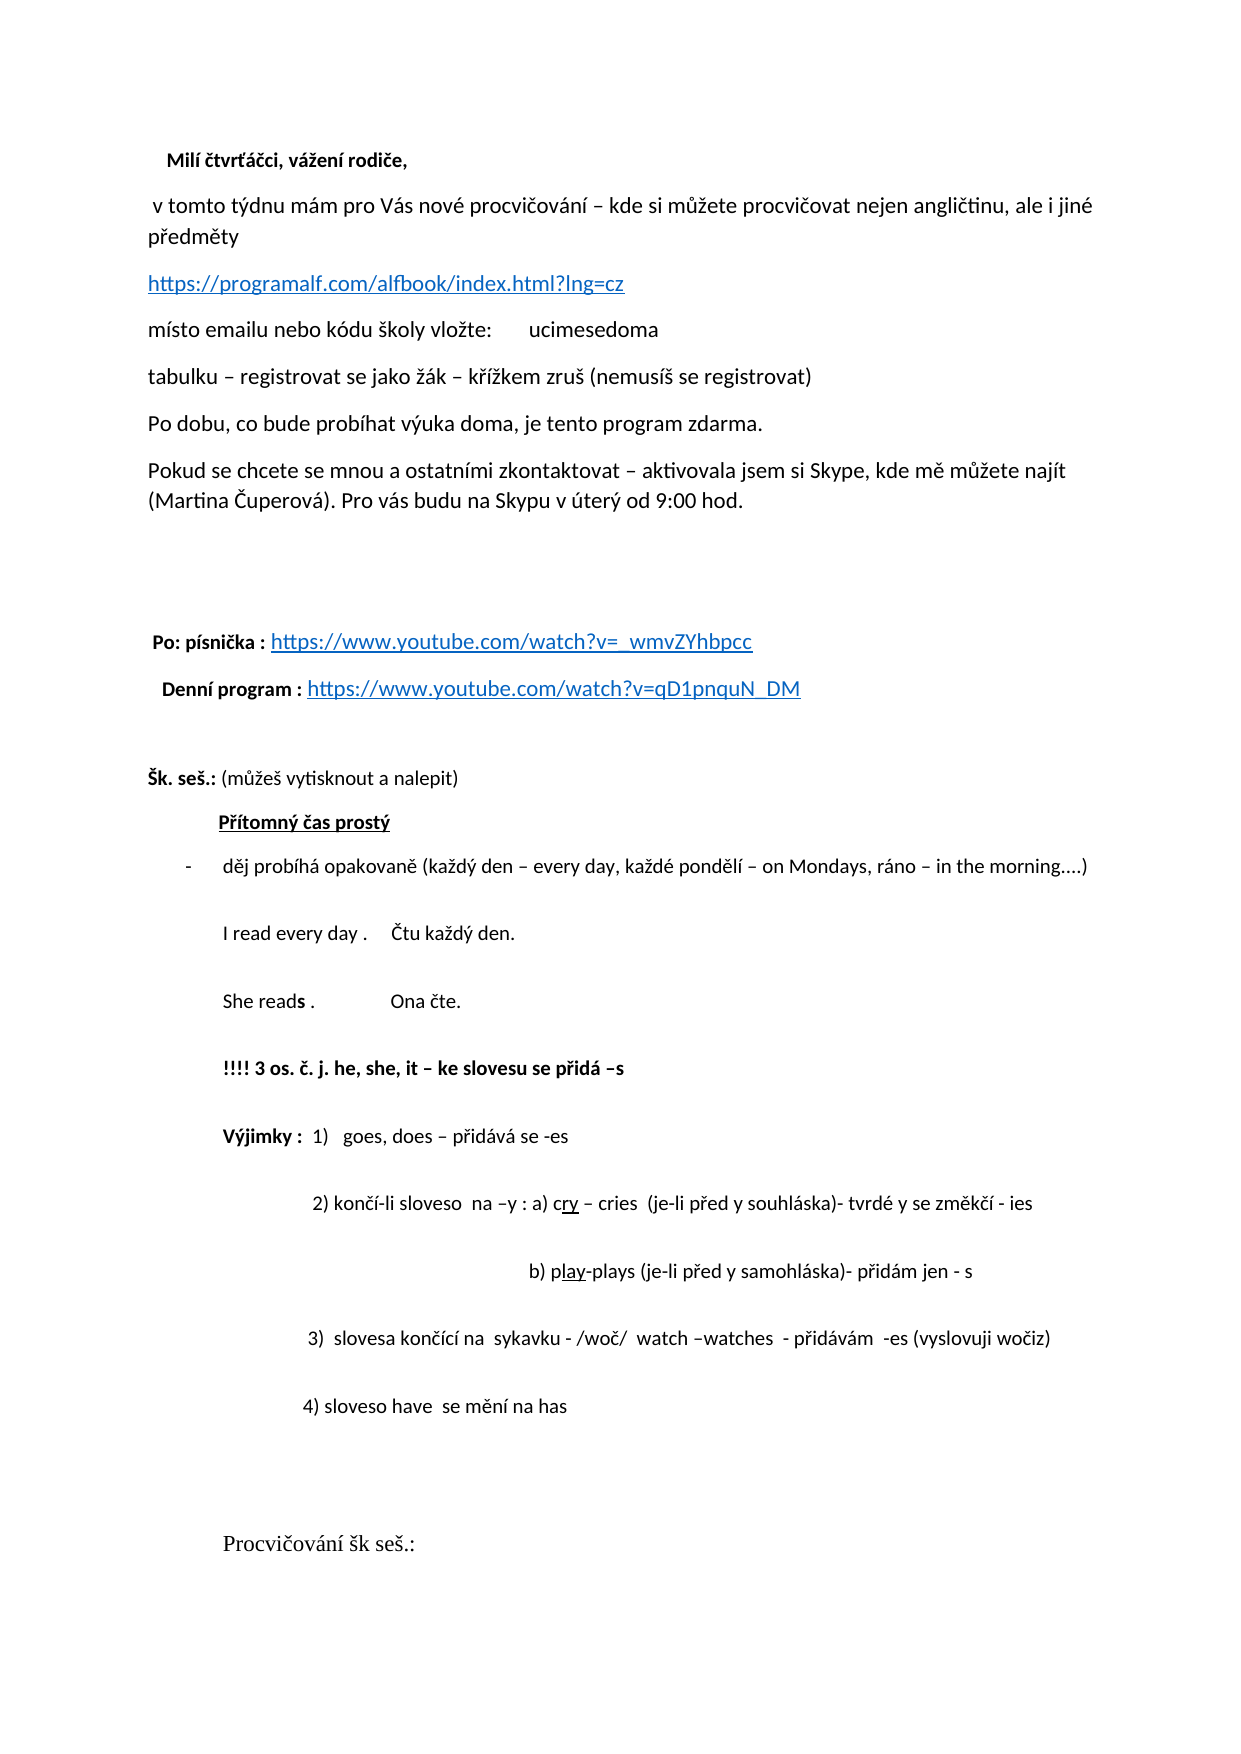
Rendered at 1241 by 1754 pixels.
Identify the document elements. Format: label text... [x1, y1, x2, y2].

text v tomto týdnu mám pro Vás nové procvičování – kde si můžete procvičovat nejen angličtinu, ale i jiné předměty [148, 192, 1093, 250]
list I read every day . Čtu každý den. [223, 921, 1093, 946]
list !!!! 3 os. č. j. he, she, it – ke slovesu se přidá –s [223, 1056, 1093, 1081]
text tabulku – registrovat se jako žák – křížkem zruš (nemusíš se registrovat) [148, 362, 1093, 391]
list b) play-plays (je-li před y samohláska)- přidám jen - s [223, 1258, 1093, 1283]
list Výjimky : 1) goes, does – přidává se -es [223, 1123, 1093, 1148]
text Po dobu, co bude probíhat výuka doma, je tento program zdarma. [148, 409, 1093, 437]
text Přítomný čas prostý [148, 809, 1093, 834]
list děj probíhá opakovaně (každý den – every day, každé pondělí – on Mondays, ráno – in the morning....) [185, 853, 1093, 878]
text Po: písnička : https://www.youtube.com/watch?v=_wmvZYhbpcc [148, 627, 1093, 655]
list 4) sloveso have se mění na has [223, 1393, 1093, 1418]
text místo emailu nebo kódu školy vložte: ucimesedoma [148, 316, 1093, 344]
list Procvičování šk seš.: [223, 1530, 1093, 1556]
list She reads . Ona čte. [223, 988, 1093, 1013]
text Denní program : https://www.youtube.com/watch?v=qD1pnquN_DM [148, 674, 1093, 702]
list 2) končí-li sloveso na –y : a) cry – cries (je-li před y souhláska)- tvrdé y se změkčí - ies [223, 1191, 1093, 1216]
text Milí čtvrťáčci, vážení rodiče, [148, 148, 1093, 173]
text Šk. seš.: (můžeš vytisknout a nalepit) [148, 765, 1093, 790]
list 3) slovesa končící na sykavku - /woč/ watch –watches - přidávám -es (vyslovuji wočiz) [223, 1326, 1093, 1351]
text Pokud se chcete se mnou a ostatními zkontaktovat – aktivovala jsem si Skype, kde mě můžete najít (Martina Čuperová). Pro vás budu na Skypu v úterý od 9:00 hod. [148, 456, 1093, 514]
text https://programalf.com/alfbook/index.html?lng=cz [148, 269, 1093, 297]
